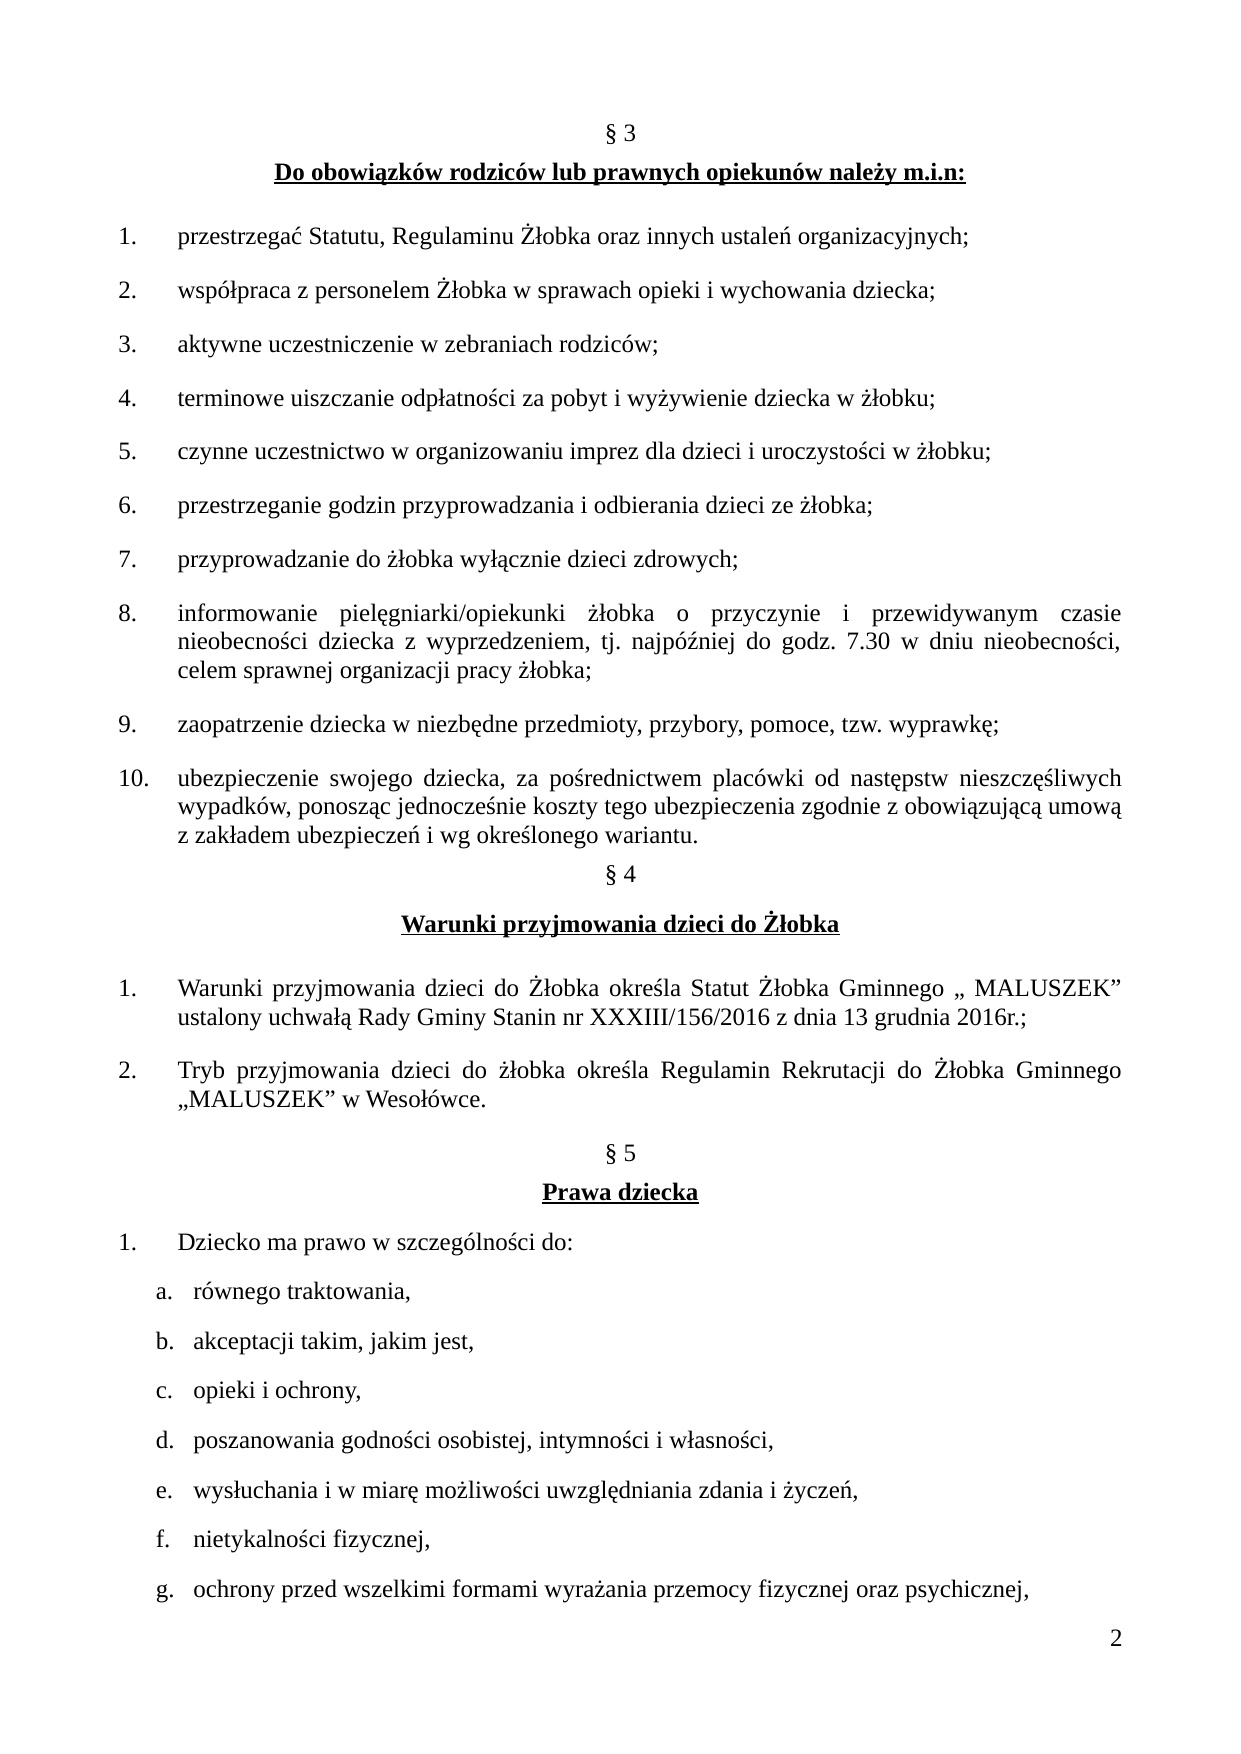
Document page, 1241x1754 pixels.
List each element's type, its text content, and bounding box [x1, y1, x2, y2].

text Prawa dziecka [118, 1177, 1122, 1206]
list terminowe uiszczanie odpłatności za pobyt i wyżywienie dziecka w żłobku; [118, 383, 1122, 411]
list czynne uczestnictwo w organizowaniu imprez dla dzieci i uroczystości w żłobku; [118, 436, 1122, 465]
list przestrzegać Statutu, Regulaminu Żłobka oraz innych ustaleń organizacyjnych; [118, 221, 1122, 250]
list akceptacji takim, jakim jest, [156, 1326, 1122, 1355]
list Tryb przyjmowania dzieci do żłobka określa Regulamin Rekrutacji do Żłobka Gminnego „MALUSZEK” w Wesołówce. [118, 1056, 1122, 1113]
text § 3 [118, 118, 1122, 147]
text Do obowiązków rodziców lub prawnych opiekunów należy m.i.n: [118, 157, 1122, 186]
text Warunki przyjmowania dzieci do Żłobka [118, 909, 1122, 938]
list wysłuchania i w miarę możliwości uwzględniania zdania i życzeń, [156, 1475, 1122, 1503]
list przyprowadzanie do żłobka wyłącznie dzieci zdrowych; [118, 544, 1122, 573]
list poszanowania godności osobistej, intymności i własności, [156, 1425, 1122, 1454]
text § 5 [118, 1138, 1122, 1167]
list ochrony przed wszelkimi formami wyrażania przemocy fizycznej oraz psychicznej, [156, 1574, 1122, 1603]
list aktywne uczestniczenie w zebraniach rodziców; [118, 329, 1122, 358]
list nietykalności fizycznej, [156, 1524, 1122, 1553]
list przestrzeganie godzin przyprowadzania i odbierania dzieci ze żłobka; [118, 490, 1122, 519]
text § 4 [118, 859, 1122, 888]
list współpraca z personelem Żłobka w sprawach opieki i wychowania dziecka; [118, 275, 1122, 304]
list informowanie pielęgniarki/opiekunki żłobka o przyczynie i przewidywanym czasie nieobecności dziecka z wyprzedzeniem, tj. najpóźniej do godz. 7.30 w dniu nieobecności, celem sprawnej organizacji pracy żłobka; [118, 598, 1122, 684]
list Dziecko ma prawo w szczególności do: [118, 1227, 1122, 1256]
list równego traktowania, [156, 1276, 1122, 1305]
list Warunki przyjmowania dzieci do Żłobka określa Statut Żłobka Gminnego „ MALUSZEK” ustalony uchwałą Rady Gminy Stanin nr XXXIII/156/2016 z dnia 13 grudnia 2016r.; [118, 973, 1122, 1031]
list zaopatrzenie dziecka w niezbędne przedmioty, przybory, pomoce, tzw. wyprawkę; [118, 709, 1122, 738]
list ubezpieczenie swojego dziecka, za pośrednictwem placówki od następstw nieszczęśliwych wypadków, ponosząc jednocześnie koszty tego ubezpieczenia zgodnie z obowiązującą umową z zakładem ubezpieczeń i wg określonego wariantu. [118, 763, 1122, 849]
list opieki i ochrony, [156, 1376, 1122, 1404]
